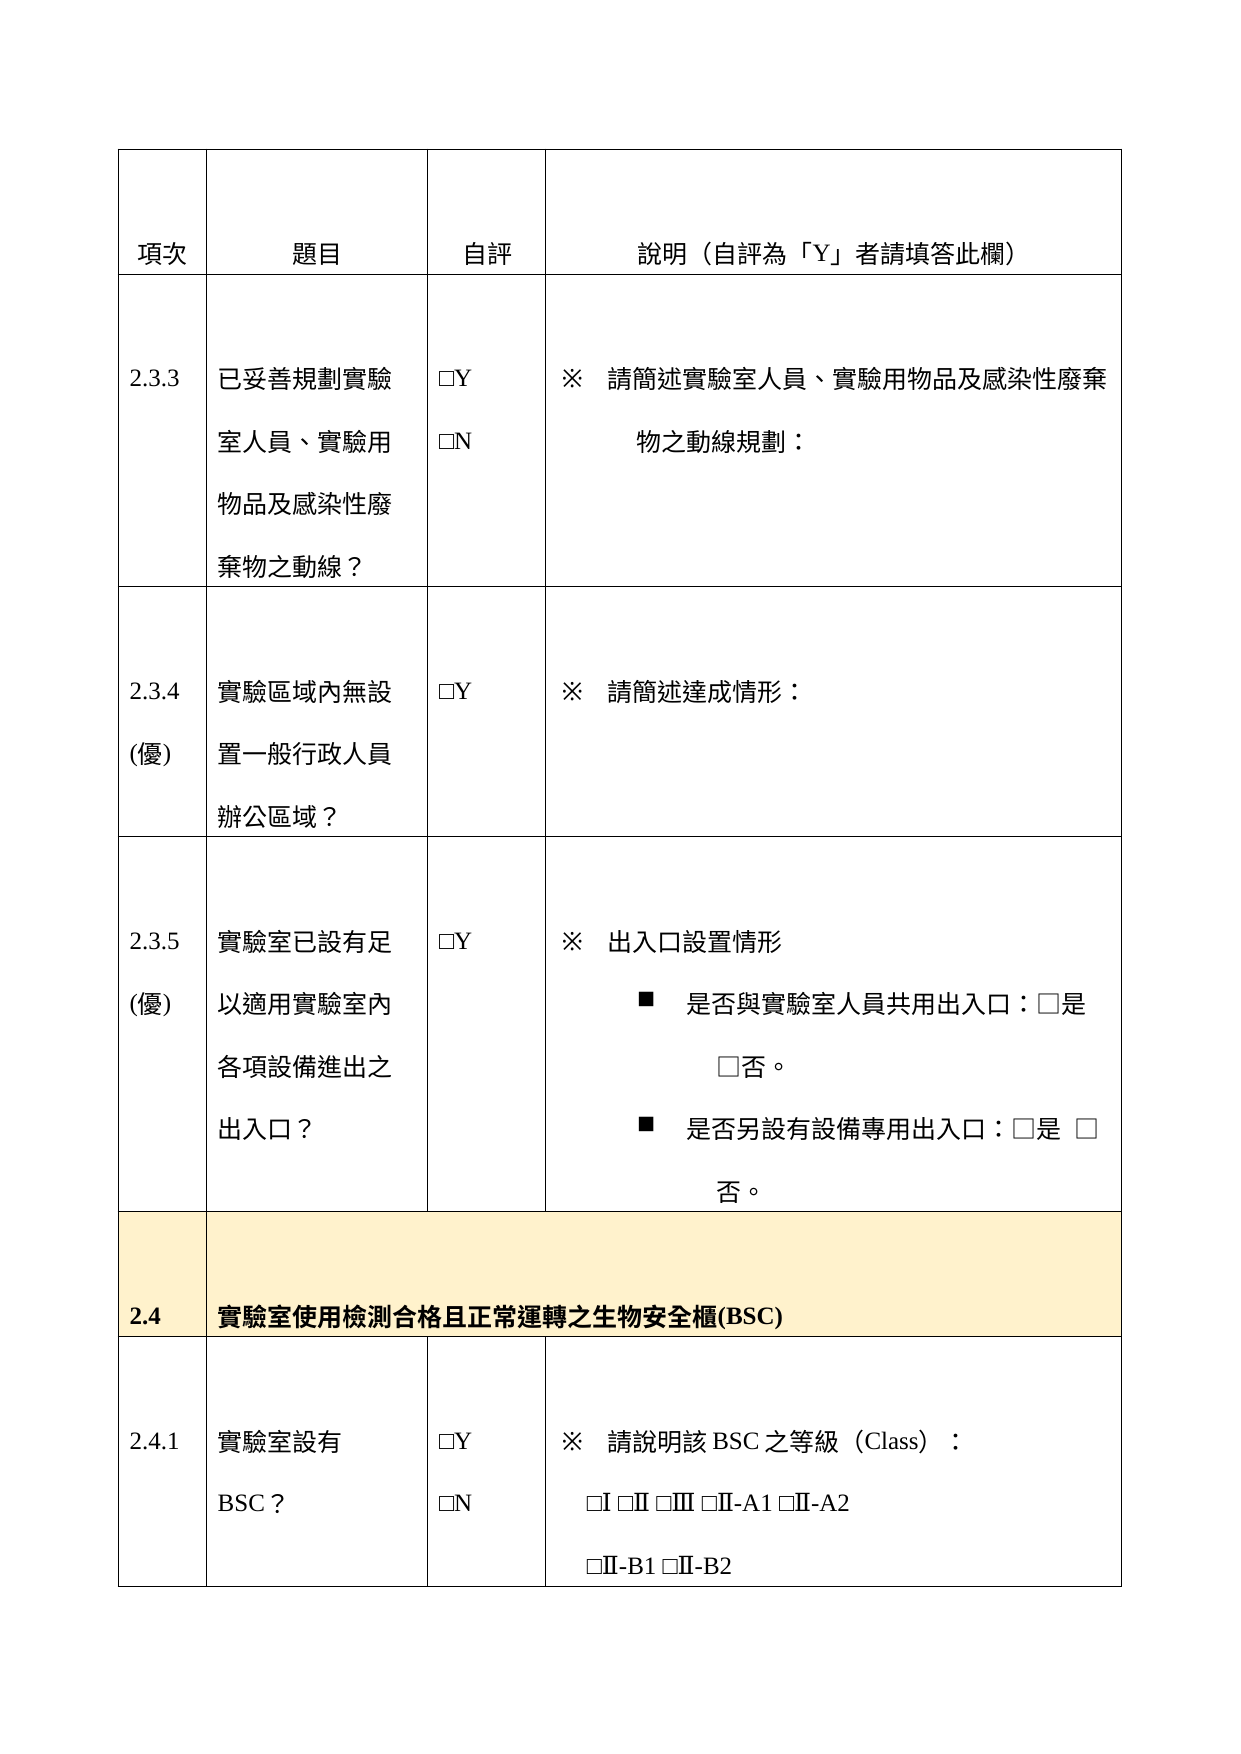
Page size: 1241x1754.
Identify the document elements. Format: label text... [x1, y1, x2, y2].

table_cell 2.3.3 [119, 275, 206, 586]
table_cell 2.4 [119, 1212, 206, 1336]
table_header 自評 [428, 150, 545, 273]
table_cell 2.3.5 (優) [119, 837, 206, 1211]
table_header 項次 [119, 150, 206, 273]
table_cell 實驗區域內無設置一般行政人員辦公區域？ [207, 587, 427, 836]
table_cell 2.3.4 (優) [119, 587, 206, 836]
table_cell 實驗室已設有足以適用實驗室內各項設備進出之出入口？ [207, 837, 427, 1211]
table_cell □Y □N [428, 275, 545, 586]
table_header 題目 [207, 150, 427, 273]
table_cell 實驗室使用檢測合格且正常運轉之生物安全櫃(BSC) [207, 1212, 1121, 1336]
table_cell 已妥善規劃實驗室人員、實驗用物品及感染性廢棄物之動線？ [207, 275, 427, 586]
table_cell 請簡述達成情形： [546, 587, 1121, 836]
table_cell □Y [428, 587, 545, 836]
table_cell □Y □N [428, 1337, 545, 1586]
table_header 說明（自評為「Y」者請填答此欄） [546, 150, 1121, 273]
table_cell 請說明該BSC之等級（Class）： □Ⅰ □Ⅱ □Ⅲ □Ⅱ-A1 □Ⅱ-A2 □Ⅱ-B1 □Ⅱ-B2 請說明BSC之廠牌與型號： [546, 1337, 1121, 1586]
table_cell 實驗室設有BSC？ [207, 1337, 427, 1586]
table_cell 2.4.1 [119, 1337, 206, 1586]
table_cell 出入口設置情形 是否與實驗室人員共用出入口：□是 □否。 是否另設有設備專用出入口：□是 □否。 [546, 837, 1121, 1211]
table_cell 請簡述實驗室人員、實驗用物品及感染性廢棄物之動線規劃： [546, 275, 1121, 586]
table_cell □Y [428, 837, 545, 1211]
